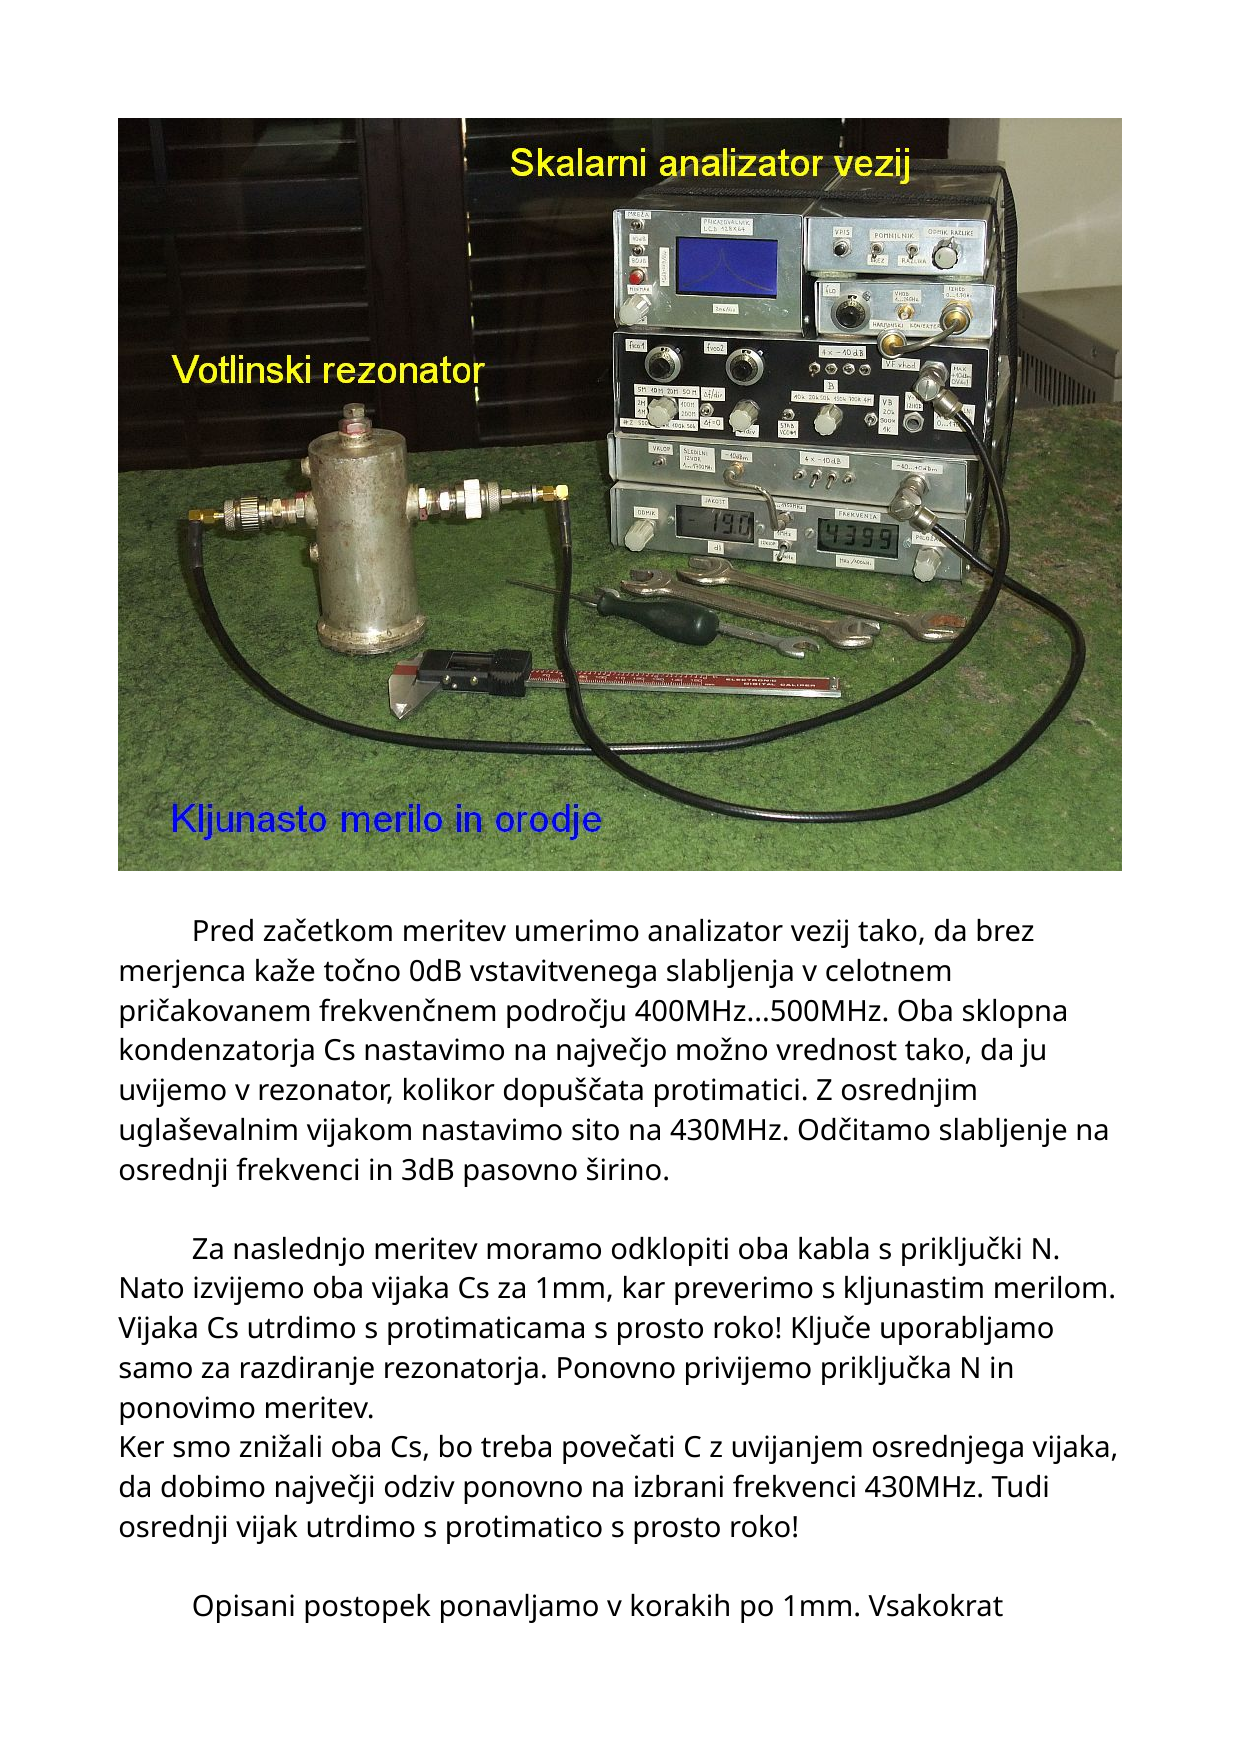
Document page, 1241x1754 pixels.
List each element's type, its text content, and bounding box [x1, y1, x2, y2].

picture [118, 118, 1122, 871]
text Opisani postopek ponavljamo v korakih po 1mm. Vsakokrat [118, 1585, 1122, 1625]
text Za naslednjo meritev moramo odklopiti oba kabla s priključki N. Nato izvijemo oba vijaka Cs za 1mm, kar preverimo s kljunastim merilom. Vijaka Cs utrdimo s protimaticama s prosto roko! Ključe uporabljamo samo za razdiranje rezonatorja. Ponovno privijemo priključka N in ponovimo meritev. [118, 1228, 1122, 1427]
text Ker smo znižali oba Cs, bo treba povečati C z uvijanjem osrednjega vijaka, da dobimo največji odziv ponovno na izbrani frekvenci 430MHz. Tudi osrednji vijak utrdimo s protimatico s prosto roko! [118, 1427, 1122, 1546]
text Pred začetkom meritev umerimo analizator vezij tako, da brez merjenca kaže točno 0dB vstavitvenega slabljenja v celotnem pričakovanem frekvenčnem področju 400MHz...500MHz. Oba sklopna kondenzatorja Cs nastavimo na največjo možno vrednost tako, da ju uvijemo v rezonator, kolikor dopuščata protimatici. Z osrednjim uglaševalnim vijakom nastavimo sito na 430MHz. Odčitamo slabljenje na osrednji frekvenci in 3dB pasovno širino. [118, 911, 1122, 1188]
